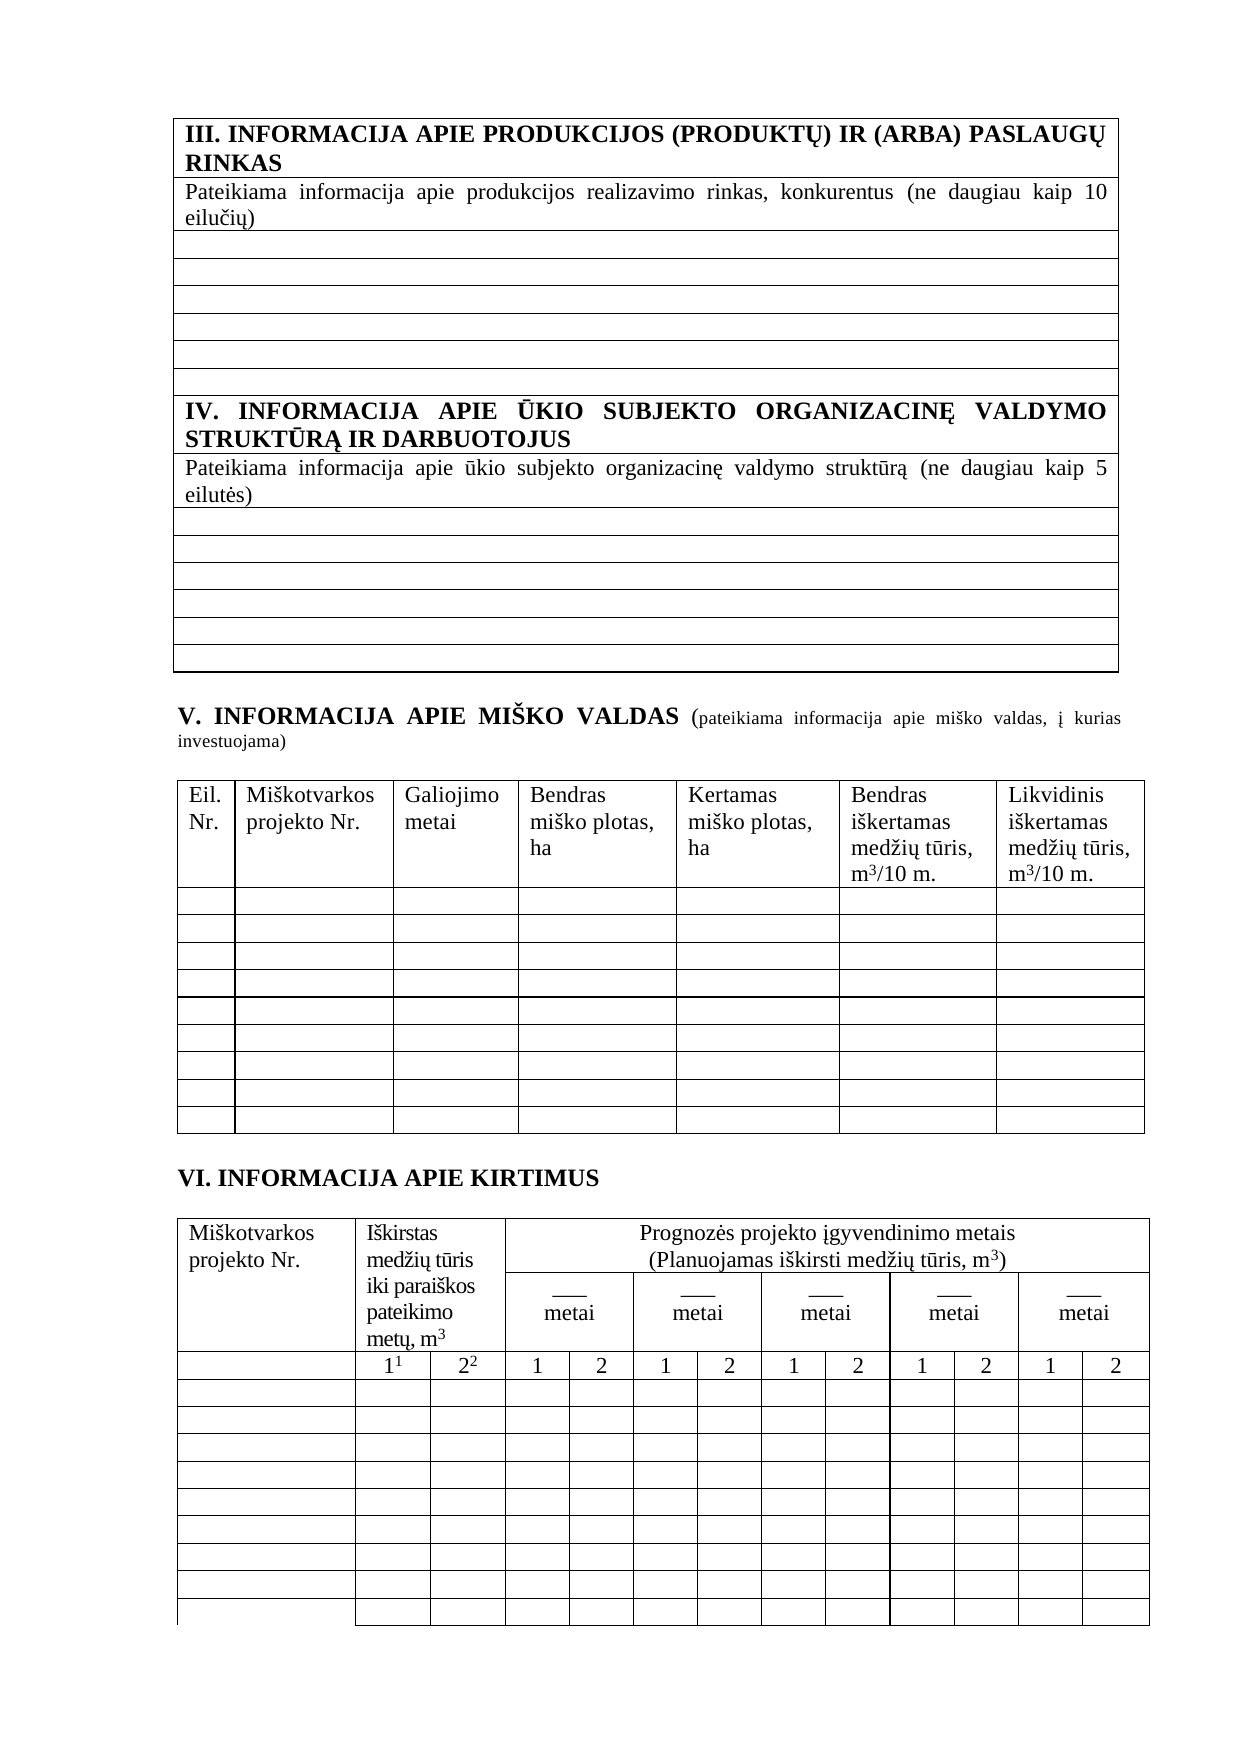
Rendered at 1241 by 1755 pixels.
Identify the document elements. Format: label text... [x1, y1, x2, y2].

table_cell [394, 1107, 518, 1133]
table_cell [178, 1025, 234, 1051]
table_cell [570, 1599, 633, 1625]
table_cell [698, 1599, 761, 1625]
table_cell [394, 998, 518, 1024]
table_cell [174, 508, 1118, 534]
table_cell [891, 1407, 954, 1433]
table_cell [356, 1434, 430, 1461]
table_cell 2 [955, 1352, 1018, 1378]
table_cell [840, 888, 996, 914]
table_cell [506, 1599, 569, 1625]
table_cell [431, 1516, 505, 1543]
table_cell [698, 1489, 761, 1515]
table_cell IV. INFORMACIJA APIE ŪKIO SUBJEKTO ORGANIZACINĘ VALDYMO STRUKTŪRĄ IR DARBUOTOJUS [174, 396, 1118, 453]
table_header Prognozės projekto įgyvendinimo metais (Planuojamas iškirsti medžių tūris, m3) [506, 1219, 1149, 1272]
table_cell [178, 998, 234, 1024]
table_cell [178, 1107, 234, 1133]
table_cell [178, 888, 234, 914]
table_cell [634, 1544, 697, 1570]
table_cell [394, 1052, 518, 1078]
table_cell [519, 1107, 676, 1133]
table_cell [356, 1599, 430, 1625]
table_cell [236, 1080, 393, 1106]
table_cell [762, 1571, 825, 1598]
table_header Bendras iškertamas medžių tūris, m3/10 m. [840, 781, 996, 887]
table_cell [955, 1489, 1018, 1515]
table_cell [236, 915, 393, 942]
table_cell [762, 1516, 825, 1543]
table_cell [840, 943, 996, 969]
table_cell [174, 341, 1118, 367]
table_cell [826, 1489, 889, 1515]
table_cell [431, 1544, 505, 1570]
table_cell [1083, 1489, 1149, 1515]
table_cell 2 [826, 1352, 889, 1378]
table_cell [431, 1407, 505, 1433]
table_cell [356, 1462, 430, 1488]
table_cell [174, 286, 1118, 313]
table_cell [1083, 1599, 1149, 1625]
table_cell [762, 1407, 825, 1433]
table_cell [997, 998, 1144, 1024]
table_cell [236, 970, 393, 996]
table_cell [698, 1407, 761, 1433]
table_cell [394, 888, 518, 914]
table_cell [698, 1571, 761, 1598]
table_cell [1019, 1516, 1082, 1543]
table_cell [519, 998, 676, 1024]
table_cell [1083, 1407, 1149, 1433]
table_cell [431, 1434, 505, 1461]
table_cell [394, 915, 518, 942]
table_cell [431, 1571, 505, 1598]
table_header III. INFORMACIJA APIE PRODUKCIJOS (PRODUKTŲ) IR (ARBA) PASLAUGŲ RINKAS [174, 119, 1118, 177]
table_cell [1019, 1571, 1082, 1598]
table_cell [826, 1571, 889, 1598]
table_cell [1019, 1544, 1082, 1570]
table_cell [891, 1544, 954, 1570]
table_cell [677, 1052, 839, 1078]
table_cell [236, 1052, 393, 1078]
table_cell [826, 1462, 889, 1488]
table_cell [506, 1571, 569, 1598]
table_cell [236, 1025, 393, 1051]
table_cell [955, 1407, 1018, 1433]
table_cell [178, 1080, 234, 1106]
table_cell [634, 1407, 697, 1433]
table_cell Pateikiama informacija apie ūkio subjekto organizacinę valdymo struktūrą (ne daugiau kaip 5 eilutės) [174, 454, 1118, 507]
table_cell [178, 1352, 355, 1378]
table_cell [698, 1380, 761, 1406]
table_cell [178, 943, 234, 969]
table_cell [698, 1516, 761, 1543]
table_cell [174, 590, 1118, 617]
table_cell [506, 1489, 569, 1515]
table_cell [891, 1599, 954, 1625]
table_cell [826, 1434, 889, 1461]
table_cell 1 [891, 1352, 954, 1378]
table_header Bendras miško plotas, ha [519, 781, 676, 887]
table_cell [634, 1462, 697, 1488]
table_cell [519, 1052, 676, 1078]
table_cell [174, 259, 1118, 285]
table_header Galiojimo metai [394, 781, 518, 887]
table_cell [174, 536, 1118, 562]
table_cell [826, 1407, 889, 1433]
table_cell [1083, 1434, 1149, 1461]
table_cell [178, 1052, 234, 1078]
table_cell [356, 1407, 430, 1433]
table_cell [570, 1516, 633, 1543]
table_cell [506, 1462, 569, 1488]
table_cell [677, 943, 839, 969]
table_cell [236, 943, 393, 969]
table_cell 1 [762, 1352, 825, 1378]
table_cell [762, 1380, 825, 1406]
table_cell [997, 1080, 1144, 1106]
table_cell [394, 1080, 518, 1106]
table_cell [677, 998, 839, 1024]
table_cell [178, 1544, 355, 1570]
table_cell ___ metai [891, 1273, 1018, 1351]
table_cell [1019, 1434, 1082, 1461]
table_cell [997, 970, 1144, 996]
table_cell [762, 1544, 825, 1570]
table_cell [431, 1462, 505, 1488]
table_cell [634, 1516, 697, 1543]
table_cell [178, 1462, 355, 1488]
table_cell [519, 888, 676, 914]
table_cell [891, 1516, 954, 1543]
table_cell [506, 1434, 569, 1461]
table_cell ___ metai [1019, 1273, 1149, 1351]
table_cell [178, 1571, 355, 1598]
table_cell [840, 998, 996, 1024]
table_cell Pateikiama informacija apie produkcijos realizavimo rinkas, konkurentus (ne daugiau kaip 10 eilučių) [174, 178, 1118, 230]
table_cell [178, 1489, 355, 1515]
table_cell [178, 1516, 355, 1543]
table_cell [840, 1080, 996, 1106]
table_cell [178, 970, 234, 996]
table_cell [356, 1489, 430, 1515]
table_header Iškirstas medžių tūris iki paraiškos pateikimo metų, m3 [356, 1219, 505, 1351]
table_cell 1 [634, 1352, 697, 1378]
table_cell [570, 1571, 633, 1598]
table_cell [1019, 1489, 1082, 1515]
table_header Likvidinis iškertamas medžių tūris, m3/10 m. [997, 781, 1144, 887]
table_cell [997, 1107, 1144, 1133]
table_cell [236, 998, 393, 1024]
table_cell [955, 1516, 1018, 1543]
table_cell [955, 1544, 1018, 1570]
table_cell [431, 1489, 505, 1515]
table_cell [955, 1380, 1018, 1406]
table_cell [698, 1434, 761, 1461]
table_cell [178, 1407, 355, 1433]
table_cell [997, 1052, 1144, 1078]
table_cell [570, 1407, 633, 1433]
table_cell [174, 314, 1118, 340]
table_cell [1083, 1462, 1149, 1488]
table_header Kertamas miško plotas, ha [677, 781, 839, 887]
table_cell [762, 1434, 825, 1461]
table_cell [174, 645, 1118, 671]
table_cell [677, 1080, 839, 1106]
table_cell [506, 1380, 569, 1406]
table_header Miškotvarkos projekto Nr. [178, 1219, 355, 1351]
table_cell [174, 618, 1118, 644]
table_cell [570, 1434, 633, 1461]
table_cell [506, 1407, 569, 1433]
table_cell [178, 1434, 355, 1461]
table_cell [570, 1489, 633, 1515]
table_cell [570, 1544, 633, 1570]
table_cell [840, 970, 996, 996]
table_cell [698, 1544, 761, 1570]
table_cell ___ metai [506, 1273, 633, 1351]
table_cell [519, 943, 676, 969]
table_cell [955, 1462, 1018, 1488]
table_cell [356, 1516, 430, 1543]
table_cell [174, 369, 1118, 395]
table_cell [677, 970, 839, 996]
table_cell 22 [431, 1352, 505, 1378]
table_cell ___ metai [762, 1273, 889, 1351]
table_header Eil. Nr. [178, 781, 234, 887]
table_cell [677, 888, 839, 914]
table_cell [997, 888, 1144, 914]
table_cell [634, 1380, 697, 1406]
table_cell [955, 1434, 1018, 1461]
table_cell [1019, 1380, 1082, 1406]
table_cell [356, 1544, 430, 1570]
table_cell [1019, 1462, 1082, 1488]
table_cell [1019, 1407, 1082, 1433]
table_cell [891, 1489, 954, 1515]
table_cell [1083, 1544, 1149, 1570]
table_cell [519, 1025, 676, 1051]
table_cell [1083, 1571, 1149, 1598]
table_cell [826, 1380, 889, 1406]
table_cell [826, 1599, 889, 1625]
text V. Informacija apie MIŠKO valdAS (pateikiama informacija apie miško valdas, į kurias investuojama) [177, 701, 1122, 752]
table_cell [506, 1516, 569, 1543]
table_cell [762, 1489, 825, 1515]
table_cell [394, 970, 518, 996]
table_cell [634, 1434, 697, 1461]
table_cell [677, 1025, 839, 1051]
table_cell 11 [356, 1352, 430, 1378]
table_cell [634, 1599, 697, 1625]
table_cell [891, 1571, 954, 1598]
table_cell [1083, 1516, 1149, 1543]
table_cell [762, 1599, 825, 1625]
table_cell [997, 943, 1144, 969]
table_cell [506, 1544, 569, 1570]
table_cell [826, 1516, 889, 1543]
table_cell [891, 1462, 954, 1488]
table_cell 1 [506, 1352, 569, 1378]
table_cell 2 [1083, 1352, 1149, 1378]
table_cell [356, 1571, 430, 1598]
table_cell [634, 1571, 697, 1598]
table_cell [431, 1599, 505, 1625]
table_cell [840, 1025, 996, 1051]
table_cell [236, 1107, 393, 1133]
table_cell [840, 915, 996, 942]
table_cell [570, 1380, 633, 1406]
table_cell [519, 915, 676, 942]
table_cell [955, 1571, 1018, 1598]
table_cell [698, 1462, 761, 1488]
table_cell [634, 1489, 697, 1515]
table_cell [997, 915, 1144, 942]
table_cell 1 [1019, 1352, 1082, 1378]
table_cell [677, 1107, 839, 1133]
table_cell [394, 1025, 518, 1051]
table_cell [356, 1380, 430, 1406]
table_cell [677, 915, 839, 942]
table_cell [394, 943, 518, 969]
table_header Miškotvarkos projekto Nr. [236, 781, 393, 887]
table_cell [570, 1462, 633, 1488]
table_cell [1019, 1599, 1082, 1625]
table_cell [840, 1052, 996, 1078]
table_cell [1083, 1380, 1149, 1406]
table_cell [178, 1380, 355, 1406]
table_cell [236, 888, 393, 914]
table_cell 2 [570, 1352, 633, 1378]
text VI. Informacija apie Kirtimus [177, 1163, 1122, 1192]
table_cell 2 [698, 1352, 761, 1378]
table_cell [178, 1599, 355, 1625]
table_cell [891, 1380, 954, 1406]
table_cell [178, 915, 234, 942]
table_cell [174, 231, 1118, 258]
table_cell ___ metai [634, 1273, 761, 1351]
table_cell [519, 1080, 676, 1106]
table_cell [174, 563, 1118, 589]
table_cell [840, 1107, 996, 1133]
table_cell [762, 1462, 825, 1488]
table_cell [891, 1434, 954, 1461]
table_cell [519, 970, 676, 996]
table_cell [955, 1599, 1018, 1625]
table_cell [431, 1380, 505, 1406]
table_cell [997, 1025, 1144, 1051]
table_cell [826, 1544, 889, 1570]
